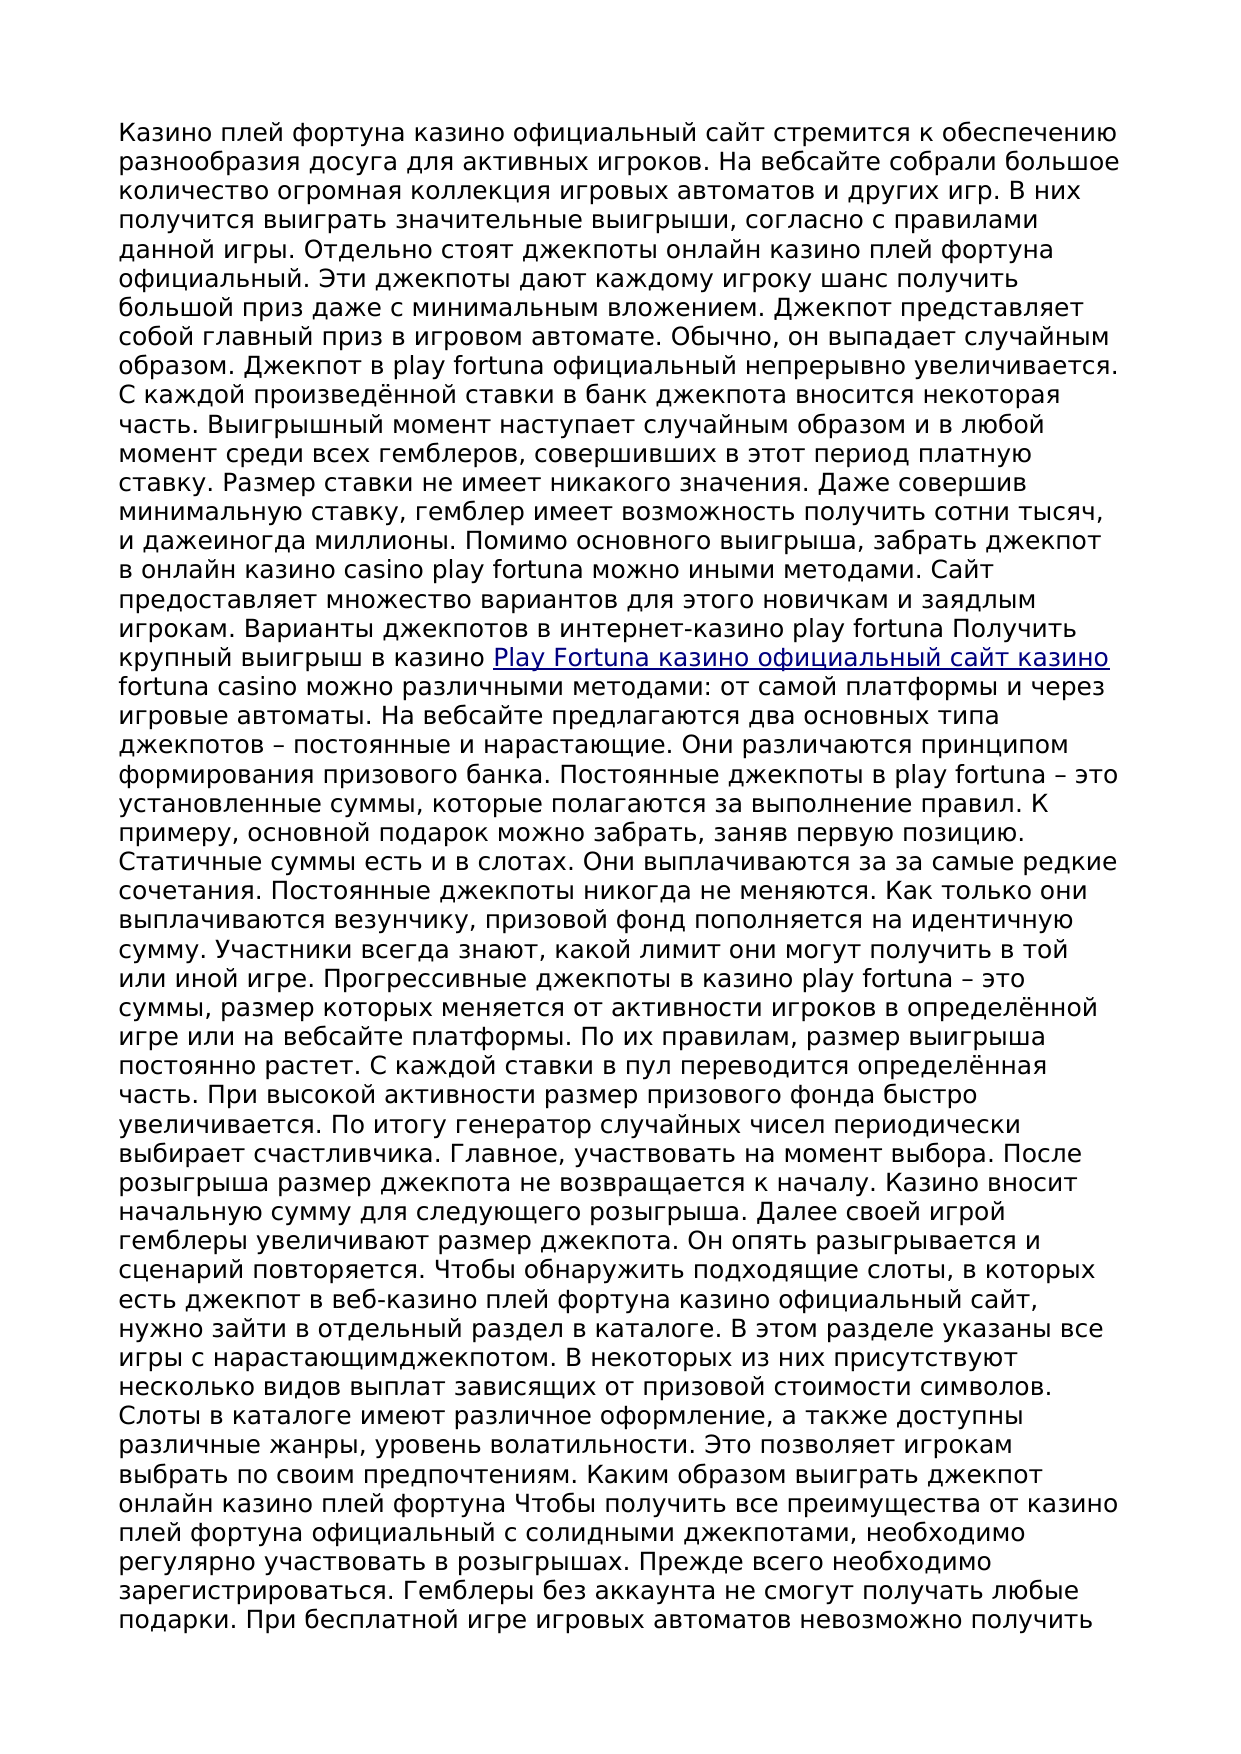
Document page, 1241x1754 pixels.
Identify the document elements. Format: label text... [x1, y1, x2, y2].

text Казино плей фортуна казино официальный сайт стремится к обеспечению разнообразия досуга для активных игроков. На вебсайте собрали большое количество огромная коллекция игровых автоматов и других игр. В них получится выиграть значительные выигрыши, согласно с правилами данной игры. Отдельно стоят джекпоты онлайн казино плей фортуна официальный. Эти джекпоты дают каждому игроку шанс получить большой приз даже с минимальным вложением. Джекпот представляет собой главный приз в игровом автомате. Обычно, он выпадает случайным образом. Джекпот в play fortuna официальный непрерывно увеличивается. С каждой произведённой ставки в банк джекпота вносится некоторая часть. Выигрышный момент наступает случайным образом и в любой момент среди всех гемблеров, совершивших в этот период платную ставку. Размер ставки не имеет никакого значения. Даже совершив минимальную ставку, гемблер имеет возможность получить сотни тысяч, и дажеиногда миллионы. Помимо основного выигрыша, забрать джекпот в онлайн казино casino play fortuna можно иными методами. Сайт предоставляет множество вариантов для этого новичкам и заядлым игрокам. Варианты джекпотов в интернет-казино play fortuna Получить крупный выигрыш в казино Play Fortuna казино официальный сайт казино fortuna casino можно различными методами: от самой платформы и через игровые автоматы. На вебсайте предлагаются два основных типа джекпотов – постоянные и нарастающие. Они различаются принципом формирования призового банка. Постоянные джекпоты в play fortuna – это установленные суммы, которые полагаются за выполнение правил. К примеру, основной подарок можно забрать, заняв первую позицию. Статичные суммы есть и в слотах. Они выплачиваются за за самые редкие сочетания. Постоянные джекпоты никогда не меняются. Как только они выплачиваются везунчику, призовой фонд пополняется на идентичную сумму. Участники всегда знают, какой лимит они могут получить в той или иной игре. Прогрессивные джекпоты в казино play fortuna – это суммы, размер которых меняется от активности игроков в определённой игре или на вебсайте платформы. По их правилам, размер выигрыша постоянно растет. С каждой ставки в пул переводится определённая часть. При высокой активности размер призового фонда быстро увеличивается. По итогу генератор случайных чисел периодически выбирает счастливчика. Главное, участвовать на момент выбора. После розыгрыша размер джекпота не возвращается к началу. Казино вносит начальную сумму для следующего розыгрыша. Далее своей игрой гемблеры увеличивают размер джекпота. Он опять разыгрывается и сценарий повторяется. Чтобы обнаружить подходящие слоты, в которых есть джекпот в веб-казино плей фортуна казино официальный сайт, нужно зайти в отдельный раздел в каталоге. В этом разделе указаны все игры с нарастающимджекпотом. В некоторых из них присутствуют несколько видов выплат зависящих от призовой стоимости символов. Слоты в каталоге имеют различное оформление, а также доступны различные жанры, уровень волатильности. Это позволяет игрокам выбрать по своим предпочтениям. Каким образом выиграть джекпот онлайн казино плей фортуна Чтобы получить все преимущества от казино плей фортуна официальный с солидными джекпотами, необходимо регулярно участвовать в розыгрышах. Прежде всего необходимо зарегистрироваться. Гемблеры без аккаунта не смогут получать любые подарки. При бесплатной игре игровых автоматов невозможно получить [118, 118, 1122, 1635]
